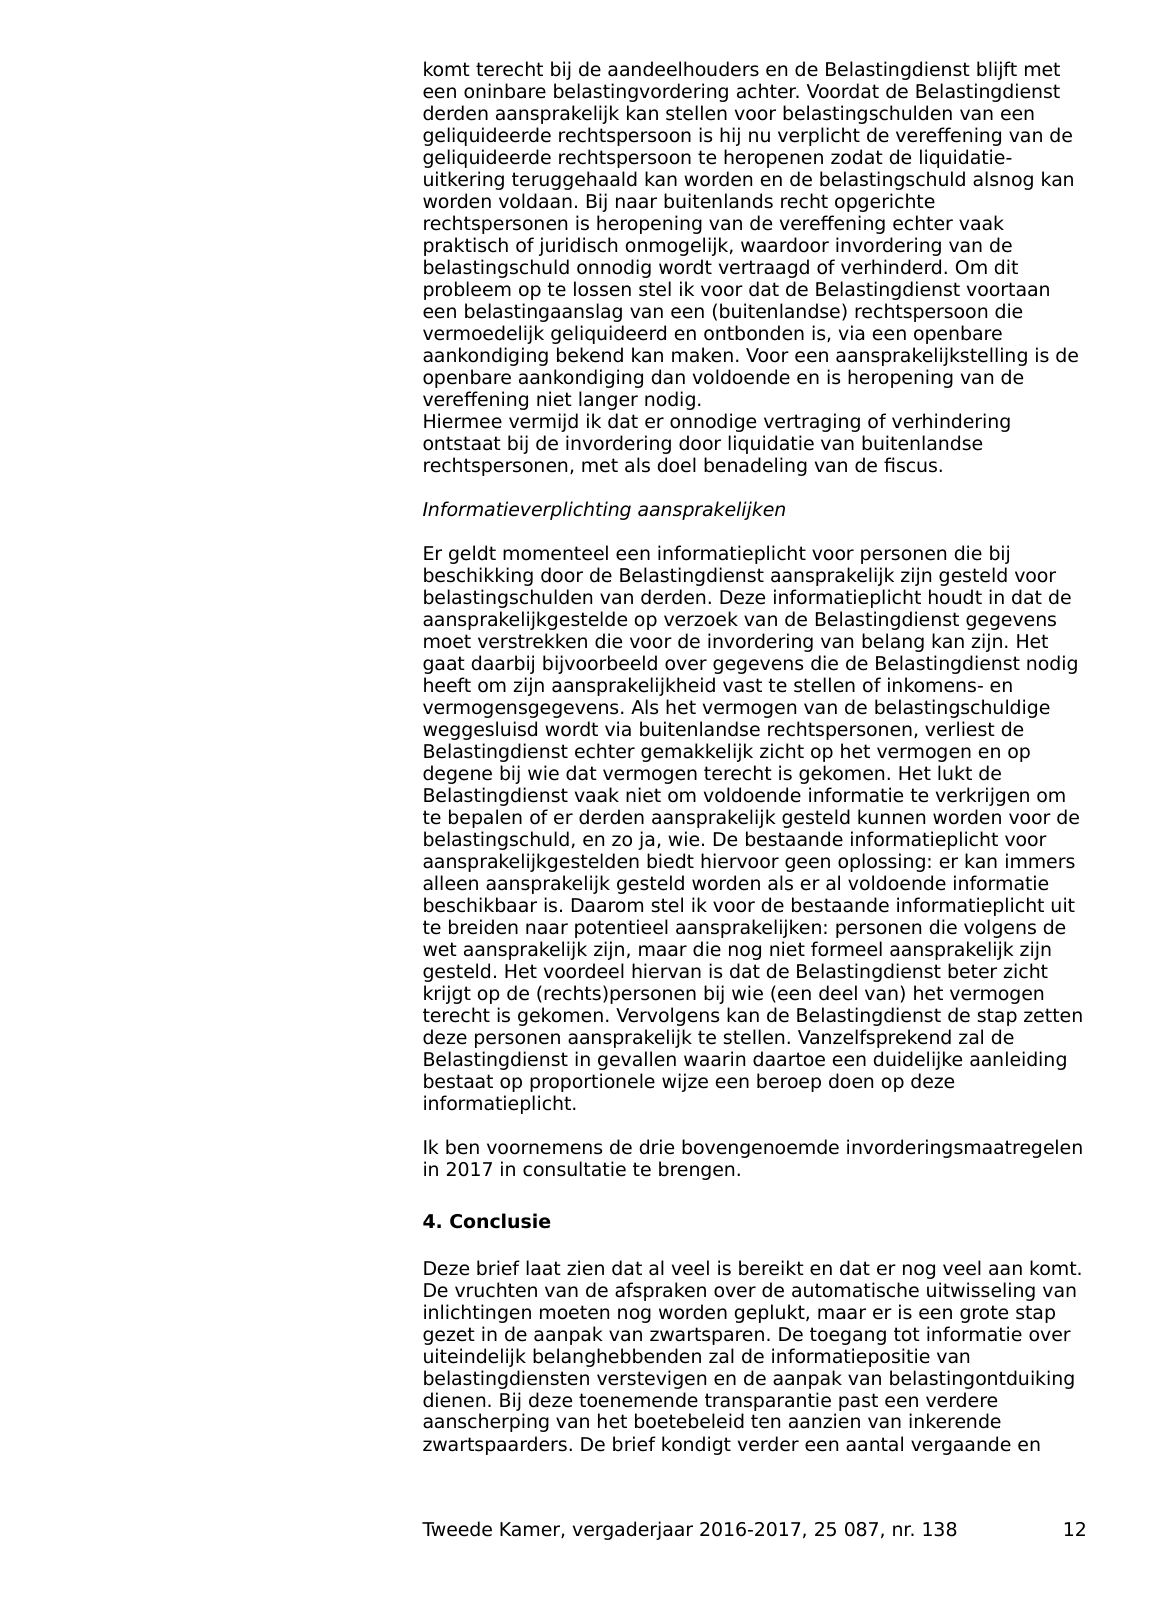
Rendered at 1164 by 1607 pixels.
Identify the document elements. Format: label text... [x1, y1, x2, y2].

text komt terecht bij de aandeelhouders en de Belastingdienst blijft met een oninbare belastingvordering achter. Voordat de Belastingdienst derden aansprakelijk kan stellen voor belastingschulden van een geliquideerde rechtspersoon is hij nu verplicht de vereffening van de geliquideerde rechtspersoon te heropenen zodat de liquidatie-uitkering teruggehaald kan worden en de belastingschuld alsnog kan worden voldaan. Bij naar buitenlands recht opgerichte rechtspersonen is heropening van de vereffening echter vaak praktisch of juridisch onmogelijk, waardoor invordering van de belastingschuld onnodig wordt vertraagd of verhinderd. Om dit probleem op te lossen stel ik voor dat de Belastingdienst voortaan een belastingaanslag van een (buitenlandse) rechtspersoon die vermoedelijk geliquideerd en ontbonden is, via een openbare aankondiging bekend kan maken. Voor een aansprakelijkstelling is de openbare aankondiging dan voldoende en is heropening van de vereffening niet langer nodig. [422, 59, 1087, 411]
text Er geldt momenteel een informatieplicht voor personen die bij beschikking door de Belastingdienst aansprakelijk zijn gesteld voor belastingschulden van derden. Deze informatieplicht houdt in dat de aansprakelijkgestelde op verzoek van de Belastingdienst gegevens moet verstrekken die voor de invordering van belang kan zijn. Het gaat daarbij bijvoorbeeld over gegevens die de Belastingdienst nodig heeft om zijn aansprakelijkheid vast te stellen of inkomens- en vermogensgegevens. Als het vermogen van de belastingschuldige weggesluisd wordt via buitenlandse rechtspersonen, verliest de Belastingdienst echter gemakkelijk zicht op het vermogen en op degene bij wie dat vermogen terecht is gekomen. Het lukt de Belastingdienst vaak niet om voldoende informatie te verkrijgen om te bepalen of er derden aansprakelijk gesteld kunnen worden voor de belastingschuld, en zo ja, wie. De bestaande informatieplicht voor aansprakelijkgestelden biedt hiervoor geen oplossing: er kan immers alleen aansprakelijk gesteld worden als er al voldoende informatie beschikbaar is. Daarom stel ik voor de bestaande informatieplicht uit te breiden naar potentieel aansprakelijken: personen die volgens de wet aansprakelijk zijn, maar die nog niet formeel aansprakelijk zijn gesteld. Het voordeel hiervan is dat de Belastingdienst beter zicht krijgt op de (rechts)personen bij wie (een deel van) het vermogen terecht is gekomen. Vervolgens kan de Belastingdienst de stap zetten deze personen aansprakelijk te stellen. Vanzelfsprekend zal de Belastingdienst in gevallen waarin daartoe een duidelijke aanleiding bestaat op proportionele wijze een beroep doen op deze informatieplicht. [422, 543, 1087, 1114]
text Deze brief laat zien dat al veel is bereikt en dat er nog veel aan komt. De vruchten van de afspraken over de automatische uitwisseling van inlichtingen moeten nog worden geplukt, maar er is een grote stap gezet in de aanpak van zwartsparen. De toegang tot informatie over uiteindelijk belanghebbenden zal de informatiepositie van belastingdiensten verstevigen en de aanpak van belastingontduiking dienen. Bij deze toenemende transparantie past een verdere aanscherping van het boetebeleid ten aanzien van inkerende zwartspaarders. De brief kondigt verder een aantal vergaande en [422, 1258, 1087, 1455]
text Ik ben voornemens de drie bovengenoemde invorderingsmaatregelen in 2017 in consultatie te brengen. [422, 1137, 1087, 1181]
subtitle 4. Conclusie [422, 1211, 1087, 1233]
subtitle Informatieverplichting aansprakelijken [422, 499, 1087, 521]
text Hiermee vermijd ik dat er onnodige vertraging of verhindering ontstaat bij de invordering door liquidatie van buitenlandse rechtspersonen, met als doel benadeling van de fiscus. [422, 411, 1087, 477]
